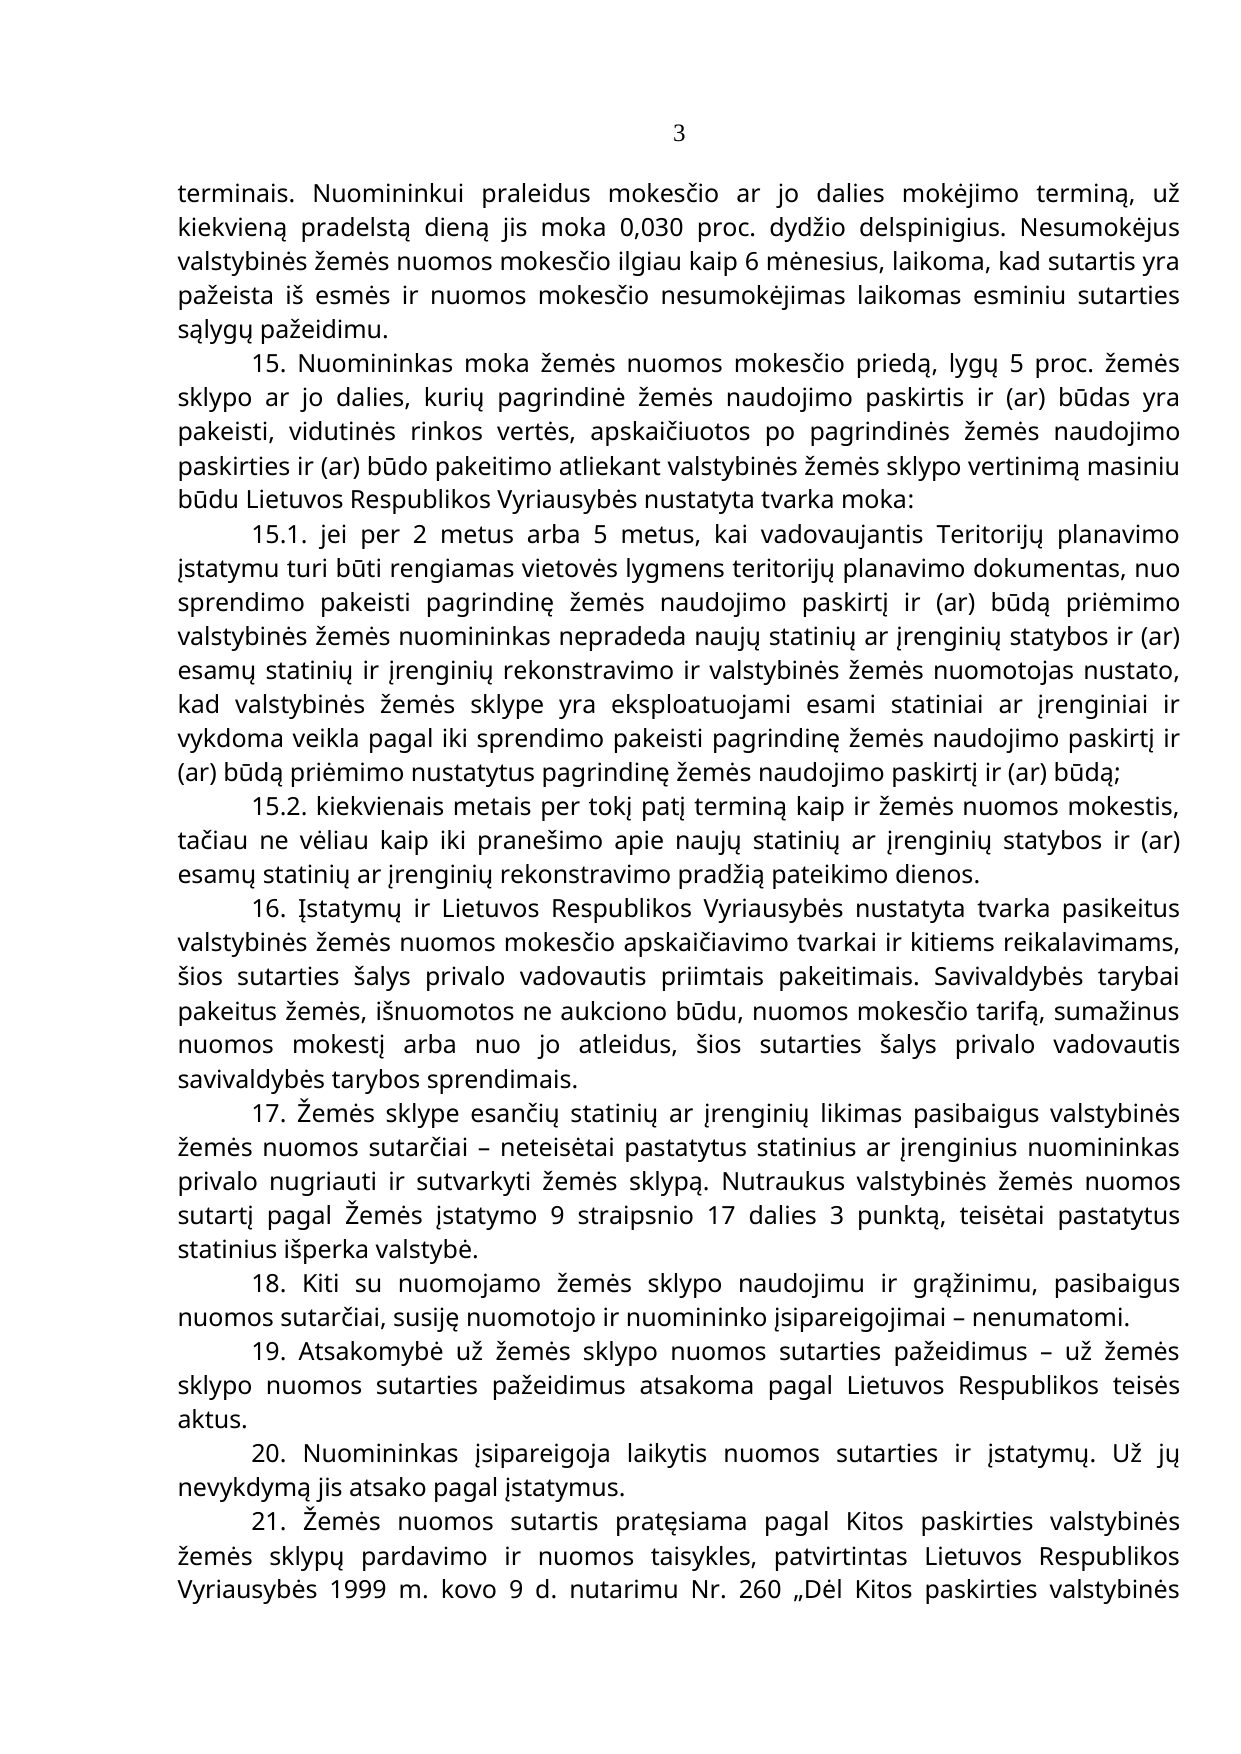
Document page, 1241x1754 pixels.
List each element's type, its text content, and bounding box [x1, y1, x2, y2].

text 20. Nuomininkas įsipareigoja laikytis nuomos sutarties ir įstatymų. Už jų nevykdymą jis atsako pagal įstatymus. [177, 1436, 1181, 1504]
text 17. Žemės sklype esančių statinių ar įrenginių likimas pasibaigus valstybinės žemės nuomos sutarčiai – neteisėtai pastatytus statinius ar įrenginius nuomininkas privalo nugriauti ir sutvarkyti žemės sklypą. Nutraukus valstybinės žemės nuomos sutartį pagal Žemės įstatymo 9 straipsnio 17 dalies 3 punktą, teisėtai pastatytus statinius išperka valstybė. [177, 1095, 1181, 1266]
text 15.2. kiekvienais metais per tokį patį terminą kaip ir žemės nuomos mokestis, tačiau ne vėliau kaip iki pranešimo apie naujų statinių ar įrenginių statybos ir (ar) esamų statinių ar įrenginių rekonstravimo pradžią pateikimo dienos. [177, 789, 1181, 891]
text 15. Nuomininkas moka žemės nuomos mokesčio priedą, lygų 5 proc. žemės sklypo ar jo dalies, kurių pagrindinė žemės naudojimo paskirtis ir (ar) būdas yra pakeisti, vidutinės rinkos vertės, apskaičiuotos po pagrindinės žemės naudojimo paskirties ir (ar) būdo pakeitimo atliekant valstybinės žemės sklypo vertinimą masiniu būdu Lietuvos Respublikos Vyriausybės nustatyta tvarka moka: [177, 346, 1181, 516]
text 19. Atsakomybė už žemės sklypo nuomos sutarties pažeidimus – už žemės sklypo nuomos sutarties pažeidimus atsakoma pagal Lietuvos Respublikos teisės aktus. [177, 1334, 1181, 1436]
text 15.1. jei per 2 metus arba 5 metus, kai vadovaujantis Teritorijų planavimo įstatymu turi būti rengiamas vietovės lygmens teritorijų planavimo dokumentas, nuo sprendimo pakeisti pagrindinę žemės naudojimo paskirtį ir (ar) būdą priėmimo valstybinės žemės nuomininkas nepradeda naujų statinių ar įrenginių statybos ir (ar) esamų statinių ir įrenginių rekonstravimo ir valstybinės žemės nuomotojas nustato, kad valstybinės žemės sklype yra eksploatuojami esami statiniai ar įrenginiai ir vykdoma veikla pagal iki sprendimo pakeisti pagrindinę žemės naudojimo paskirtį ir (ar) būdą priėmimo nustatytus pagrindinę žemės naudojimo paskirtį ir (ar) būdą; [177, 516, 1181, 789]
text 16. Įstatymų ir Lietuvos Respublikos Vyriausybės nustatyta tvarka pasikeitus valstybinės žemės nuomos mokesčio apskaičiavimo tvarkai ir kitiems reikalavimams, šios sutarties šalys privalo vadovautis priimtais pakeitimais. Savivaldybės tarybai pakeitus žemės, išnuomotos ne aukciono būdu, nuomos mokesčio tarifą, sumažinus nuomos mokestį arba nuo jo atleidus, šios sutarties šalys privalo vadovautis savivaldybės tarybos sprendimais. [177, 891, 1181, 1095]
text terminais. Nuomininkui praleidus mokesčio ar jo dalies mokėjimo terminą, už kiekvieną pradelstą dieną jis moka 0,030 proc. dydžio delspinigius. Nesumokėjus valstybinės žemės nuomos mokesčio ilgiau kaip 6 mėnesius, laikoma, kad sutartis yra pažeista iš esmės ir nuomos mokesčio nesumokėjimas laikomas esminiu sutarties sąlygų pažeidimu. [177, 176, 1181, 346]
text 18. Kiti su nuomojamo žemės sklypo naudojimu ir grąžinimu, pasibaigus nuomos sutarčiai, susiję nuomotojo ir nuomininko įsipareigojimai – nenumatomi. [177, 1266, 1181, 1334]
text 21. Žemės nuomos sutartis pratęsiama pagal Kitos paskirties valstybinės žemės sklypų pardavimo ir nuomos taisykles, patvirtintas Lietuvos Respublikos Vyriausybės 1999 m. kovo 9 d. nutarimu Nr. 260 „Dėl Kitos paskirties valstybinės [177, 1504, 1181, 1606]
